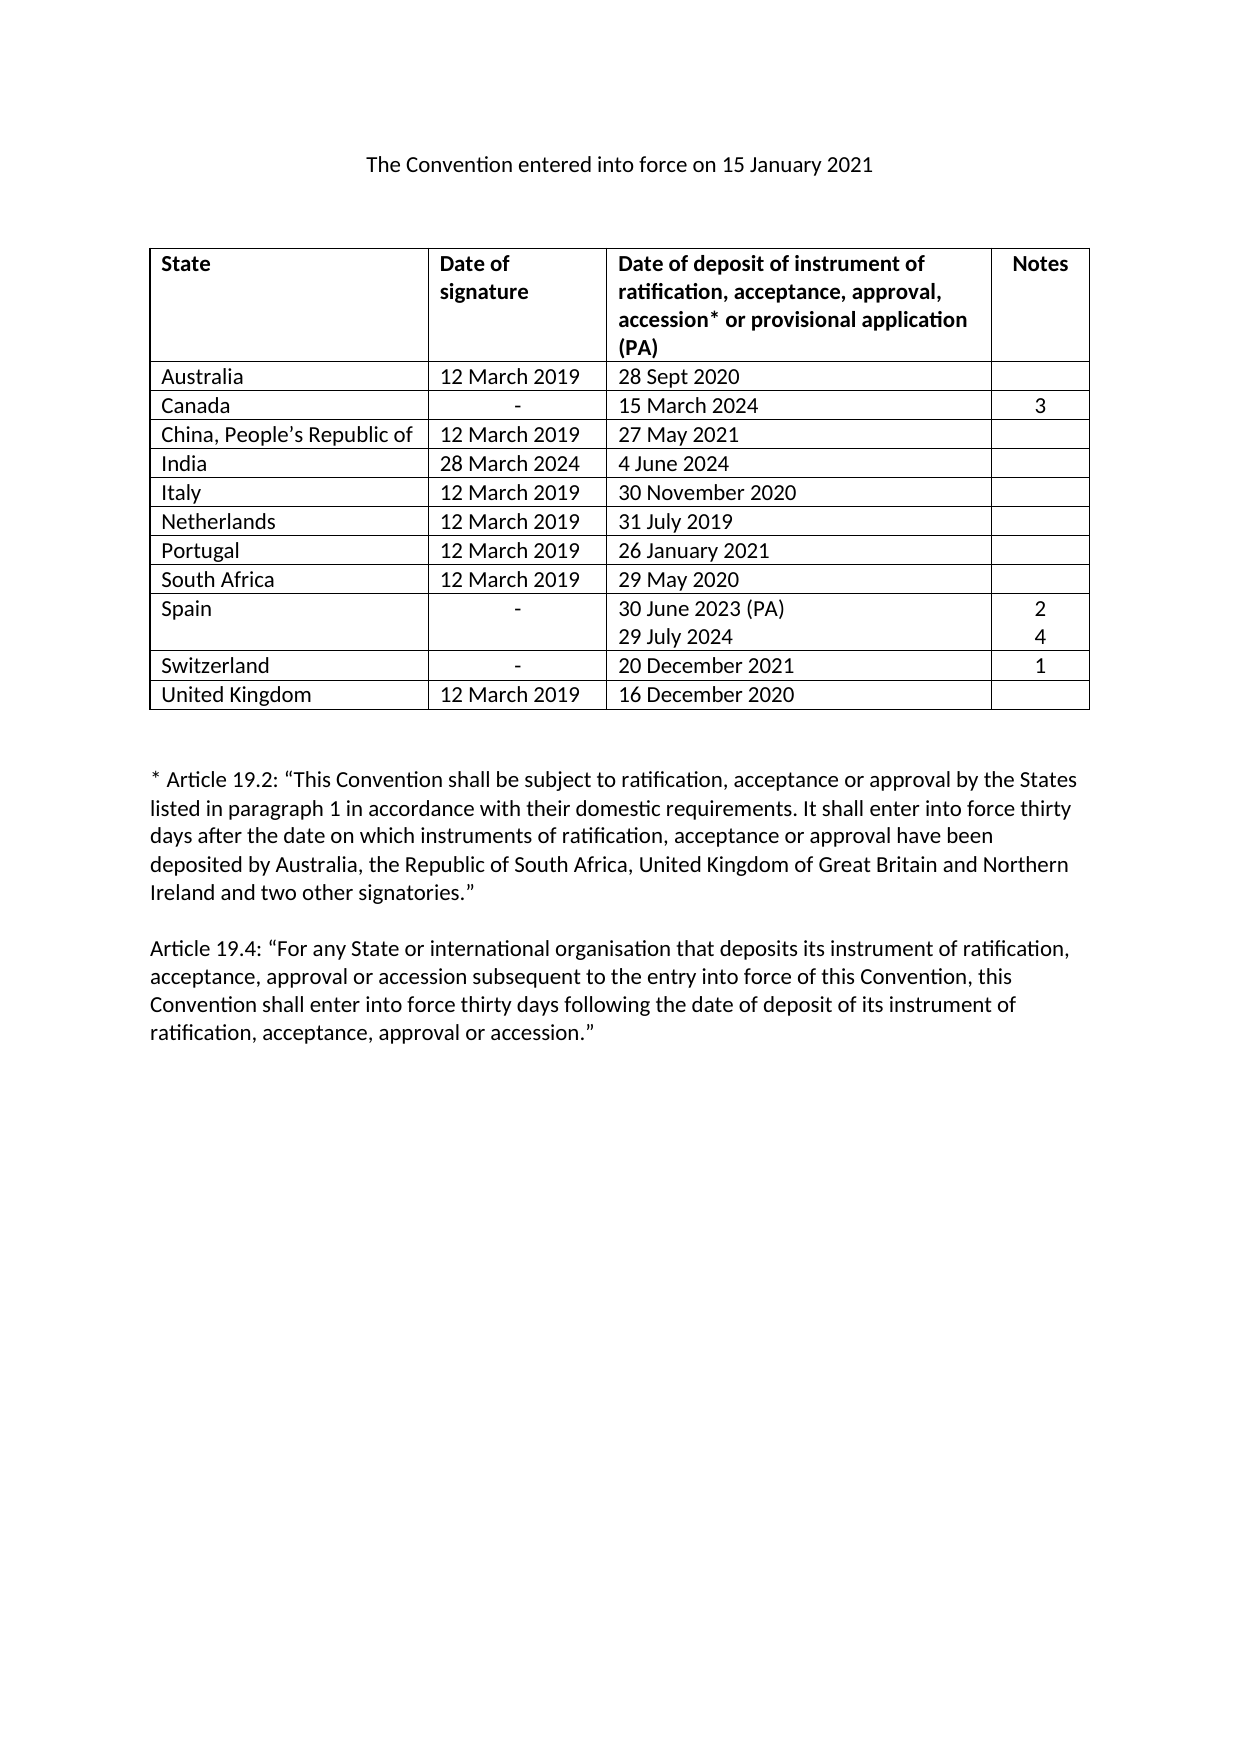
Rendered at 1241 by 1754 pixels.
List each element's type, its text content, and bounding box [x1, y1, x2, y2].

table_cell Netherlands [151, 507, 428, 535]
table_cell 3 [992, 391, 1089, 419]
table_cell [992, 420, 1089, 448]
table_cell 31 July 2019 [607, 507, 991, 535]
text Article 19.4: “For any State or international organisation that deposits its instrument of ratification, acceptance, approval or accession subsequent to the entry into force of this Convention, this Convention shall enter into force thirty days following the date of deposit of its instrument of ratification, acceptance, approval or accession.” [150, 934, 1090, 1046]
table_cell 12 March 2019 [429, 565, 606, 593]
table_cell 12 March 2019 [429, 536, 606, 564]
text * Article 19.2: “This Convention shall be subject to ratification, acceptance or approval by the States listed in paragraph 1 in accordance with their domestic requirements. It shall enter into force thirty days after the date on which instruments of ratification, acceptance or approval have been deposited by Australia, the Republic of South Africa, United Kingdom of Great Britain and Northern Ireland and two other signatories.” [150, 738, 1090, 906]
text The Convention entered into force on 15 January 2021 [150, 150, 1090, 178]
table_cell 30 June 2023 (PA) 29 July 2024 [607, 594, 991, 650]
table_cell [992, 681, 1089, 708]
table_cell Australia [151, 362, 428, 390]
table_cell China, People’s Republic of [151, 420, 428, 448]
table_cell 29 May 2020 [607, 565, 991, 593]
table_header Date of deposit of instrument of ratification, acceptance, approval, accession* or provisional application (PA) [607, 249, 991, 361]
table_cell 30 November 2020 [607, 478, 991, 506]
table_cell 28 March 2024 [429, 449, 606, 477]
table_cell 27 May 2021 [607, 420, 991, 448]
table_cell [992, 507, 1089, 535]
table_cell 28 Sept 2020 [607, 362, 991, 390]
table_cell India [151, 449, 428, 477]
table_cell 12 March 2019 [429, 362, 606, 390]
table_cell South Africa [151, 565, 428, 593]
table_cell - [429, 391, 606, 419]
table_cell 16 December 2020 [607, 681, 991, 708]
table_cell 12 March 2019 [429, 420, 606, 448]
table_cell [992, 536, 1089, 564]
table_cell - [429, 594, 606, 650]
table_cell 2 4 [992, 594, 1089, 650]
table_cell Portugal [151, 536, 428, 564]
table_cell Spain [151, 594, 428, 650]
table_cell 12 March 2019 [429, 478, 606, 506]
table_cell Italy [151, 478, 428, 506]
table_header State [151, 249, 428, 361]
table_cell [992, 362, 1089, 390]
table_cell [992, 565, 1089, 593]
table_cell United Kingdom [151, 681, 428, 708]
table_cell 15 March 2024 [607, 391, 991, 419]
table_cell 12 March 2019 [429, 681, 606, 708]
table_cell 12 March 2019 [429, 507, 606, 535]
table_cell [992, 449, 1089, 477]
table_cell Canada [151, 391, 428, 419]
table_cell 26 January 2021 [607, 536, 991, 564]
table_cell 20 December 2021 [607, 651, 991, 679]
table_cell Switzerland [151, 651, 428, 679]
table_cell 4 June 2024 [607, 449, 991, 477]
table_cell [992, 478, 1089, 506]
table_cell 1 [992, 651, 1089, 679]
table_header Date of signature [429, 249, 606, 361]
table_header Notes [992, 249, 1089, 361]
table_cell - [429, 651, 606, 679]
